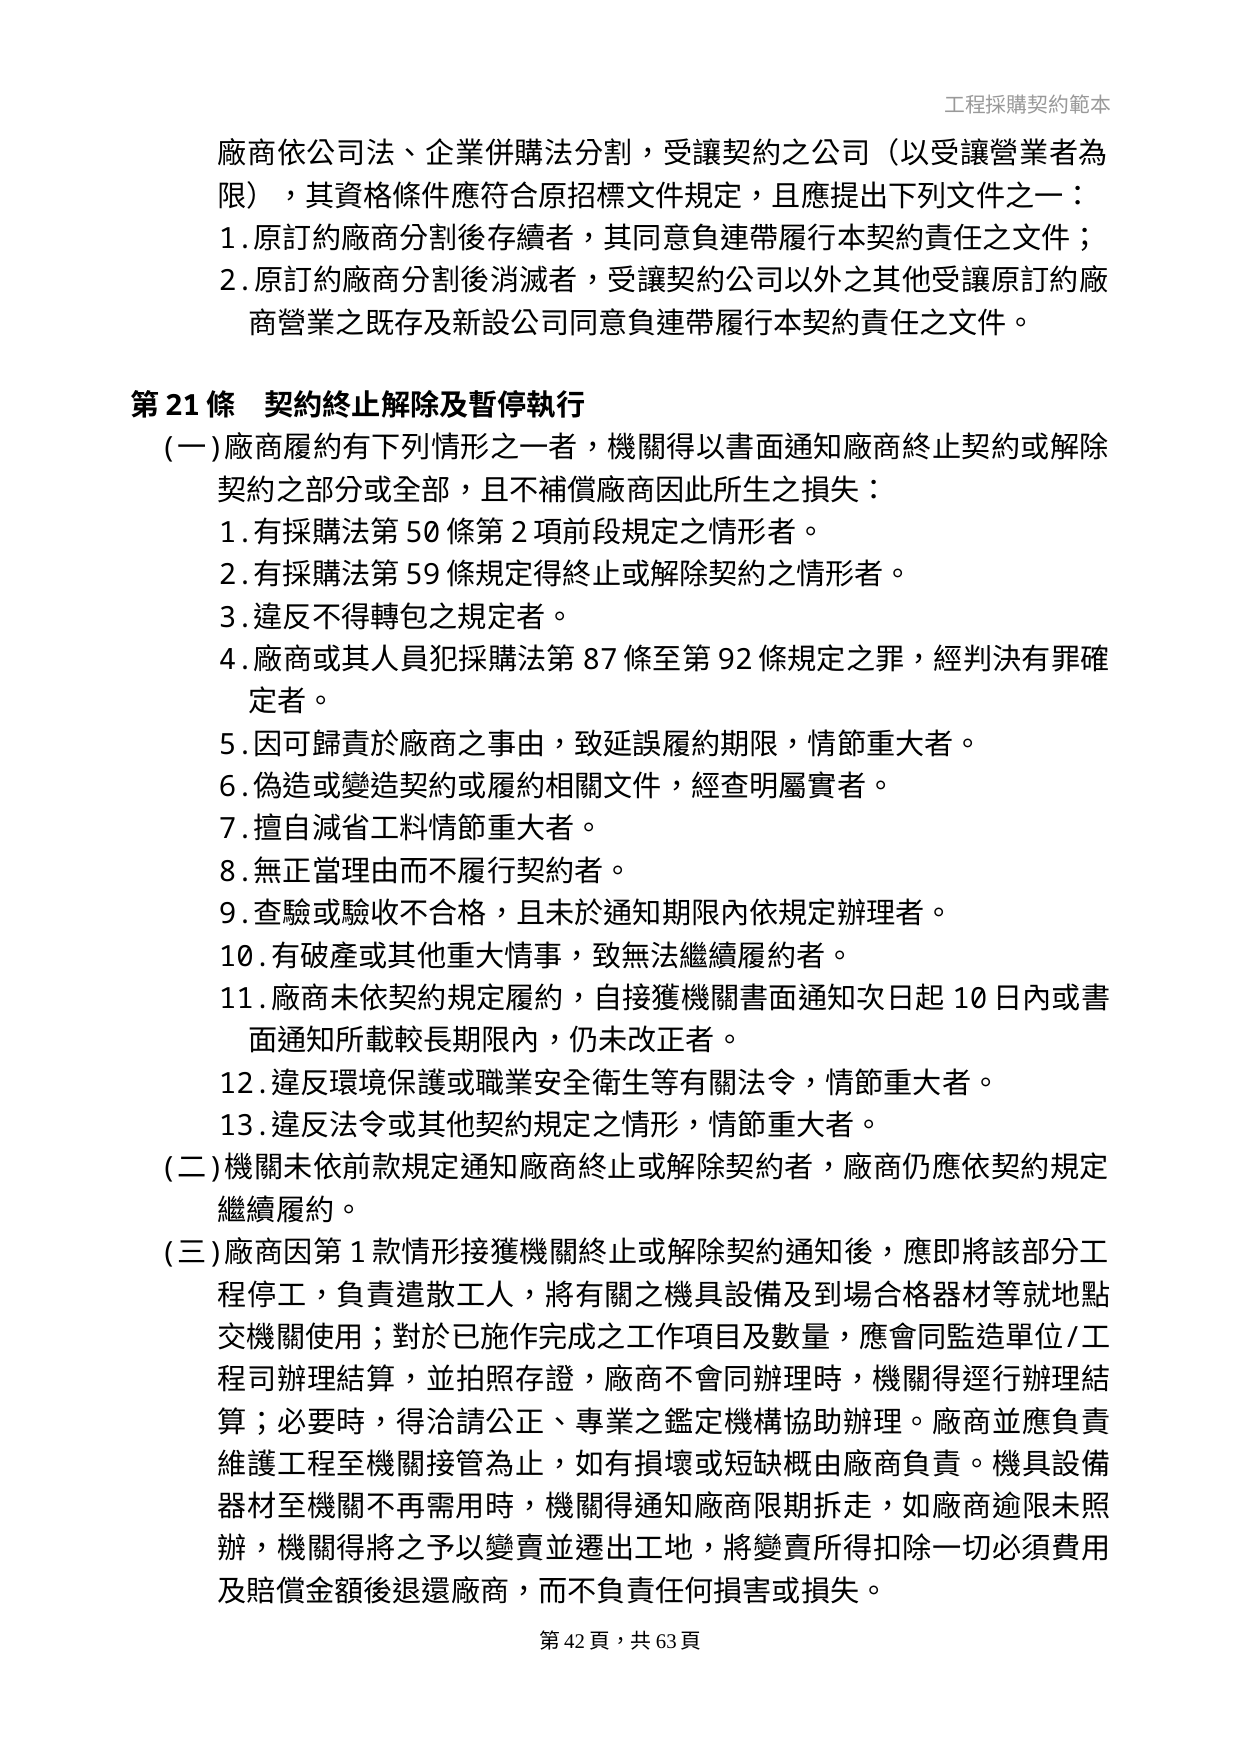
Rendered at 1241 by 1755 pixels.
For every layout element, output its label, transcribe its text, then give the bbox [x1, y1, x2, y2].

text 1.原訂約廠商分割後存續者，其同意負連帶履行本契約責任之文件； [218, 214, 1110, 257]
text 8.無正當理由而不履行契約者。 [218, 847, 1110, 890]
text 1.有採購法第50條第2項前段規定之情形者。 [218, 508, 1110, 551]
text 12.違反環境保護或職業安全衛生等有關法令，情節重大者。 [218, 1059, 1110, 1102]
text 4.廠商或其人員犯採購法第87條至第92條規定之罪，經判決有罪確定者。 [218, 636, 1110, 720]
text 7.擅自減省工料情節重大者。 [218, 805, 1110, 847]
text 第21條 契約終止解除及暫停執行 [130, 381, 1110, 424]
text 2.有採購法第59條規定得終止或解除契約之情形者。 [218, 551, 1110, 593]
text (二)機關未依前款規定通知廠商終止或解除契約者，廠商仍應依契約規定繼續履約。 [159, 1144, 1110, 1229]
text 5.因可歸責於廠商之事由，致延誤履約期限，情節重大者。 [218, 720, 1110, 763]
text 6.偽造或變造契約或履約相關文件，經查明屬實者。 [218, 763, 1110, 805]
text 廠商依公司法、企業併購法分割，受讓契約之公司（以受讓營業者為限），其資格條件應符合原招標文件規定，且應提出下列文件之一： [217, 130, 1110, 214]
text 11.廠商未依契約規定履約，自接獲機關書面通知次日起10日內或書面通知所載較長期限內，仍未改正者。 [218, 974, 1110, 1059]
text (一)廠商履約有下列情形之一者，機關得以書面通知廠商終止契約或解除契約之部分或全部，且不補償廠商因此所生之損失： [159, 424, 1110, 508]
text 9.查驗或驗收不合格，且未於通知期限內依規定辦理者。 [218, 890, 1110, 932]
text (三)廠商因第1款情形接獲機關終止或解除契約通知後，應即將該部分工程停工，負責遣散工人，將有關之機具設備及到場合格器材等就地點交機關使用；對於已施作完成之工作項目及數量，應會同監造單位/工程司辦理結算，並拍照存證，廠商不會同辦理時，機關得逕行辦理結算；必要時，得洽請公正、專業之鑑定機構協助辦理。廠商並應負責維護工程至機關接管為止，如有損壞或短缺概由廠商負責。機具設備器材至機關不再需用時，機關得通知廠商限期拆走，如廠商逾限未照辦，機關得將之予以變賣並遷出工地，將變賣所得扣除一切必須費用及賠償金額後退還廠商，而不負責任何損害或損失。 [159, 1229, 1110, 1609]
text 3.違反不得轉包之規定者。 [218, 593, 1110, 636]
text 2.原訂約廠商分割後消滅者，受讓契約公司以外之其他受讓原訂約廠商營業之既存及新設公司同意負連帶履行本契約責任之文件。 [218, 257, 1110, 342]
text 13.違反法令或其他契約規定之情形，情節重大者。 [218, 1102, 1110, 1144]
text 10.有破產或其他重大情事，致無法繼續履約者。 [218, 932, 1110, 974]
